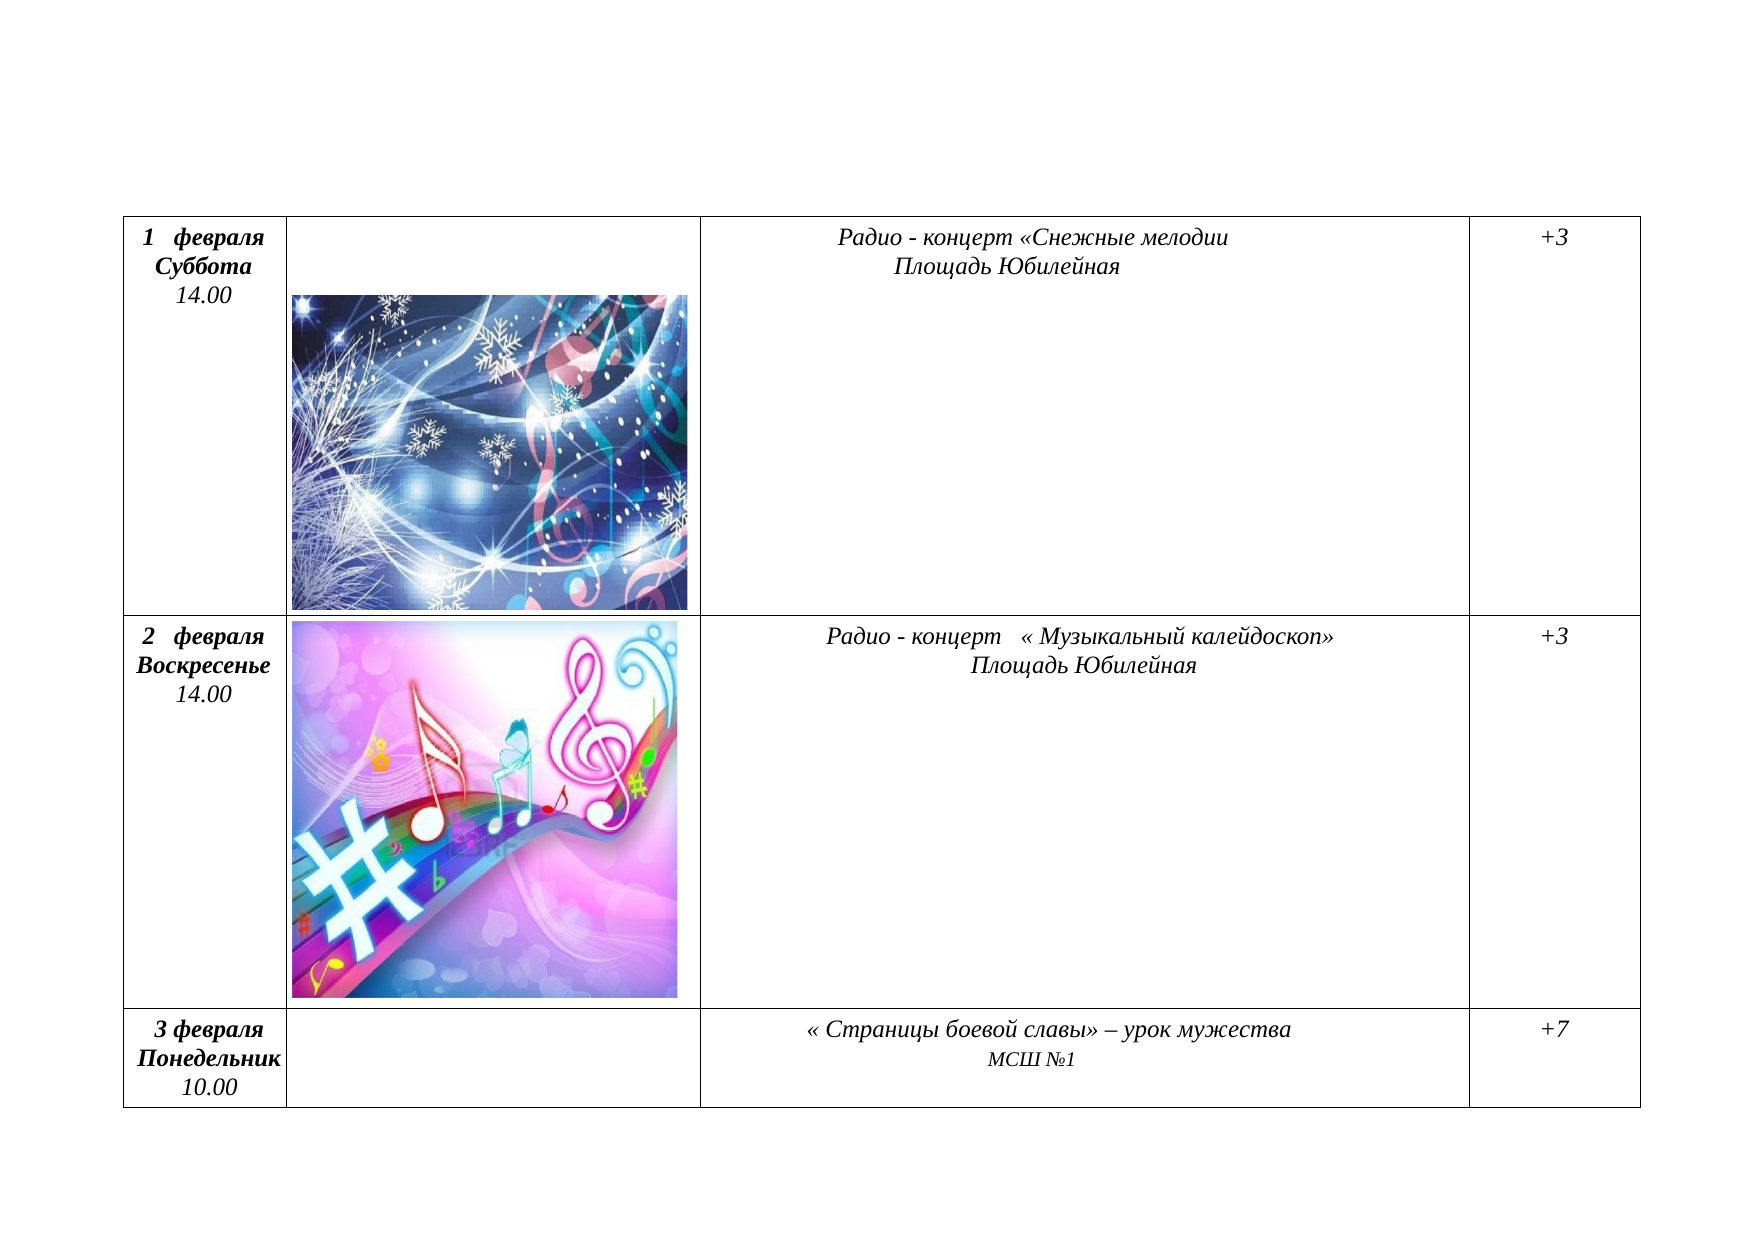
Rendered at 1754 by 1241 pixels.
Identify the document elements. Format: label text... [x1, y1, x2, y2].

table_header Радио - концерт «Снежные мелодии Площадь Юбилейная [701, 217, 1469, 615]
table_cell 3 февраля Понедельник 10.00 [124, 1009, 286, 1106]
table_header [287, 217, 700, 615]
table_header +3 [1470, 217, 1640, 615]
table_cell +3 [1470, 616, 1640, 1008]
table_cell Радио - концерт « Музыкальный калейдоскоп» Площадь Юбилейная [701, 616, 1469, 1008]
table_cell [287, 616, 700, 1008]
table_cell « Страницы боевой славы» – урок мужества МСШ №1 [701, 1009, 1469, 1106]
table_header 1 февраля Суббота 14.00 [124, 217, 286, 615]
table_cell [287, 1009, 700, 1106]
table_cell +7 [1470, 1009, 1640, 1106]
table_cell 2 февраля Воскресенье 14.00 [124, 616, 286, 1008]
